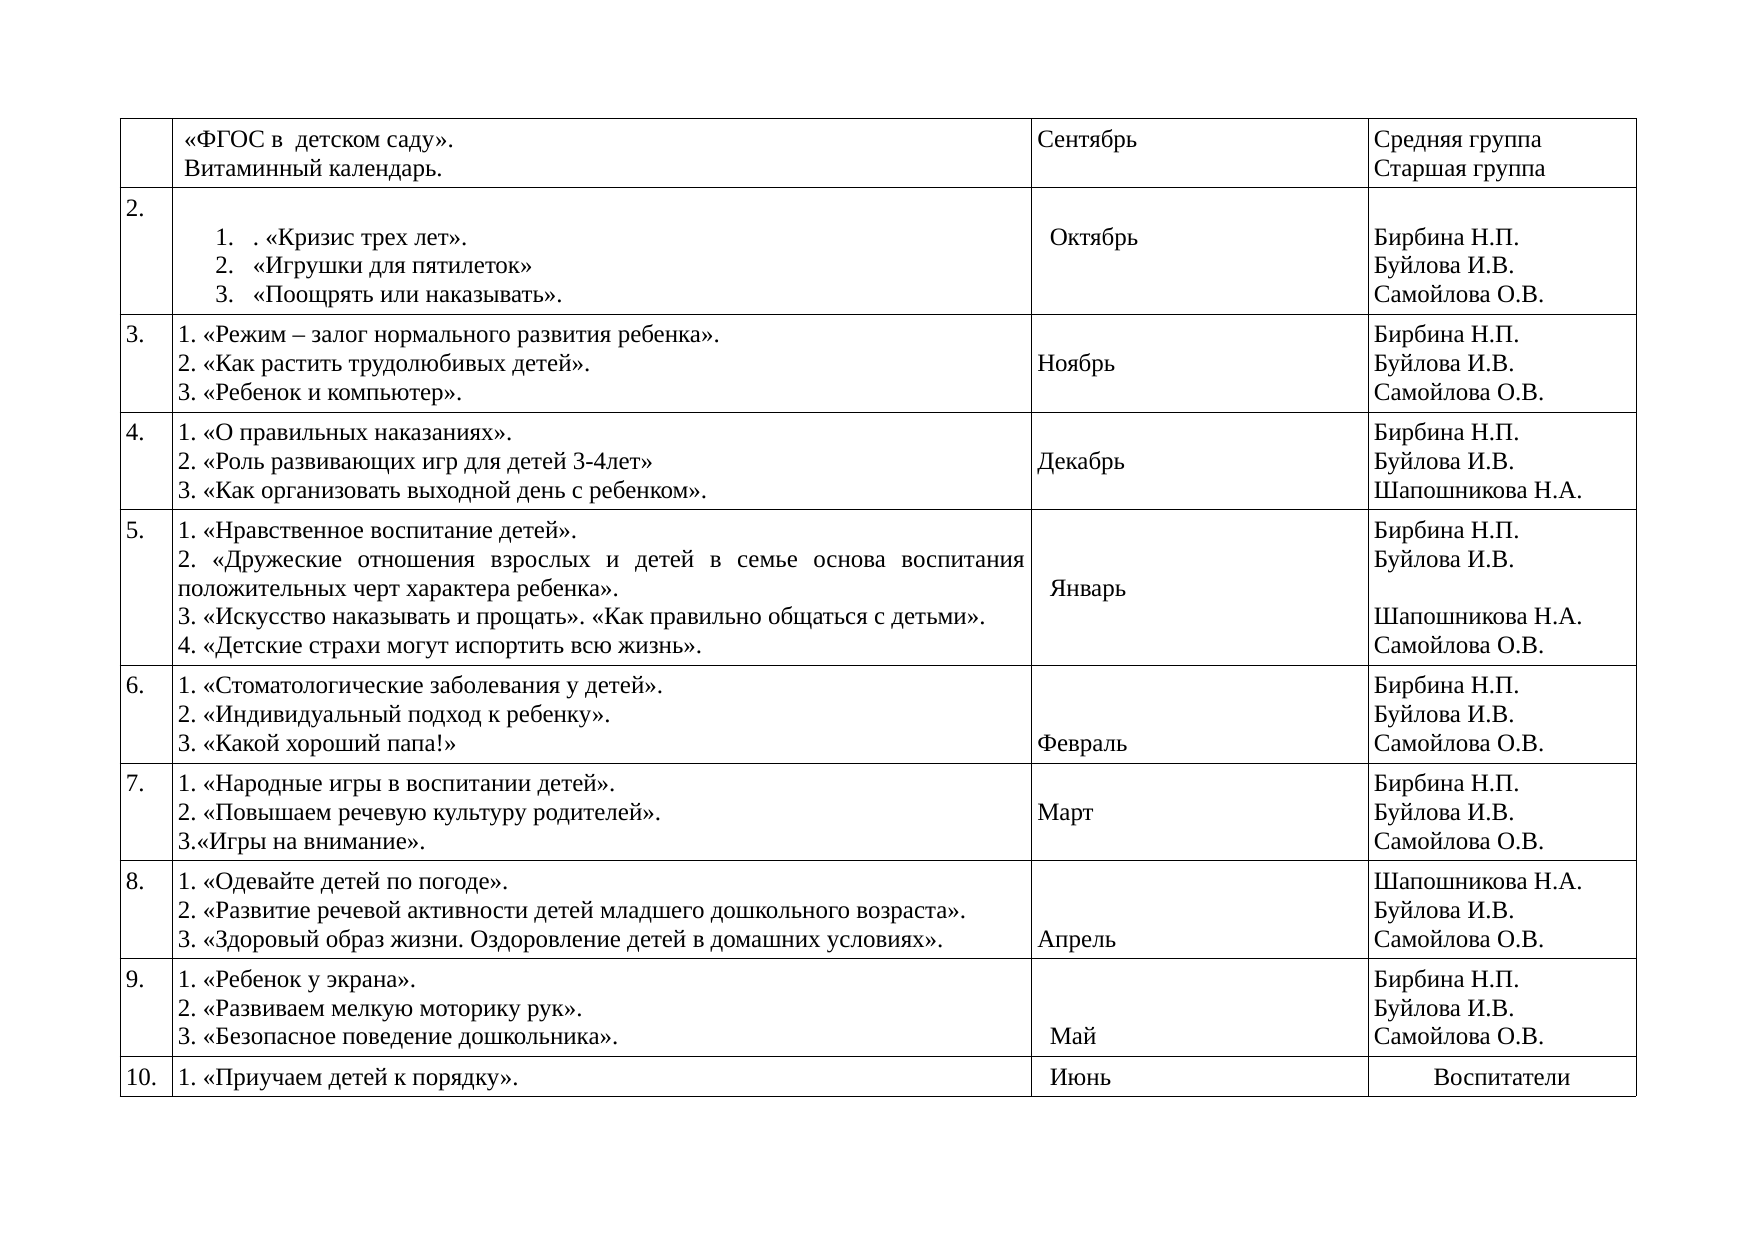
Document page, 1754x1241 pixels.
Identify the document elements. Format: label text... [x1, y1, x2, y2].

table_cell . «Кризис трех лет». «Игрушки для пятилеток» «Поощрять или наказывать». [173, 188, 1031, 314]
table_cell 10. [121, 1057, 172, 1096]
table_cell 5. [121, 510, 172, 665]
table_cell 6. [121, 666, 172, 762]
table_cell Май [1032, 959, 1368, 1056]
table_cell Бирбина Н.П. Буйлова И.В. Самойлова О.В. [1369, 764, 1636, 860]
table_cell Бирбина Н.П. Буйлова И.В. Шапошникова Н.А. [1369, 413, 1636, 509]
table_cell 7. [121, 764, 172, 860]
table_cell 4. [121, 413, 172, 509]
table_cell 1. «Стоматологические заболевания у детей». 2. «Индивидуальный подход к ребенку». 3. «Какой хороший папа!» [173, 666, 1031, 762]
table_cell Февраль [1032, 666, 1368, 762]
table_cell Бирбина Н.П. Буйлова И.В. Самойлова О.В. [1369, 959, 1636, 1056]
table_cell Декабрь [1032, 413, 1368, 509]
table_cell Воспитатели [1369, 1057, 1636, 1096]
table_cell 1. «Ребенок у экрана». 2. «Развиваем мелкую моторику рук». 3. «Безопасное поведение дошкольника». [173, 959, 1031, 1056]
table_cell 9. [121, 959, 172, 1056]
table_cell 1. «Народные игры в воспитании детей». 2. «Повышаем речевую культуру родителей». 3.«Игры на внимание». [173, 764, 1031, 860]
table_cell Апрель [1032, 861, 1368, 958]
table_cell Январь [1032, 510, 1368, 665]
table_cell Шапошникова Н.А. Буйлова И.В. Самойлова О.В. [1369, 861, 1636, 958]
table_cell 1. «О правильных наказаниях». 2. «Роль развивающих игр для детей 3-4лет» 3. «Как организовать выходной день с ребенком». [173, 413, 1031, 509]
table_cell Бирбина Н.П. Буйлова И.В. Самойлова О.В. [1369, 666, 1636, 762]
table_cell Бирбина Н.П. Буйлова И.В. Самойлова О.В. [1369, 315, 1636, 412]
table_cell Июнь [1032, 1057, 1368, 1096]
table_cell «ФГОС в детском саду». Витаминный календарь. [173, 119, 1031, 187]
table_cell Бирбина Н.П. Буйлова И.В. Шапошникова Н.А. Самойлова О.В. [1369, 510, 1636, 665]
table_cell Сентябрь [1032, 119, 1368, 187]
table_cell 3. [121, 315, 172, 412]
table_cell 1. «Режим – залог нормального развития ребенка». 2. «Как растить трудолюбивых детей». 3. «Ребенок и компьютер». [173, 315, 1031, 412]
table_cell 1. «Одевайте детей по погоде». 2. «Развитие речевой активности детей младшего дошкольного возраста». 3. «Здоровый образ жизни. Оздоровление детей в домашних условиях». [173, 861, 1031, 958]
table_cell Бирбина Н.П. Буйлова И.В. Самойлова О.В. [1369, 188, 1636, 314]
table_cell 1. «Приучаем детей к порядку». [173, 1057, 1031, 1096]
table_cell 1. «Нравственное воспитание детей». 2. «Дружеские отношения взрослых и детей в семье основа воспитания положительных черт характера ребенка». 3. «Искусство наказывать и прощать». «Как правильно общаться с детьми». 4. «Детские страхи могут испортить всю жизнь». [173, 510, 1031, 665]
table_cell [121, 119, 172, 187]
table_cell Октябрь [1032, 188, 1368, 314]
table_cell 2. [121, 188, 172, 314]
table_cell Средняя группа Старшая группа [1369, 119, 1636, 187]
table_cell Март [1032, 764, 1368, 860]
table_cell Ноябрь [1032, 315, 1368, 412]
table_cell 8. [121, 861, 172, 958]
